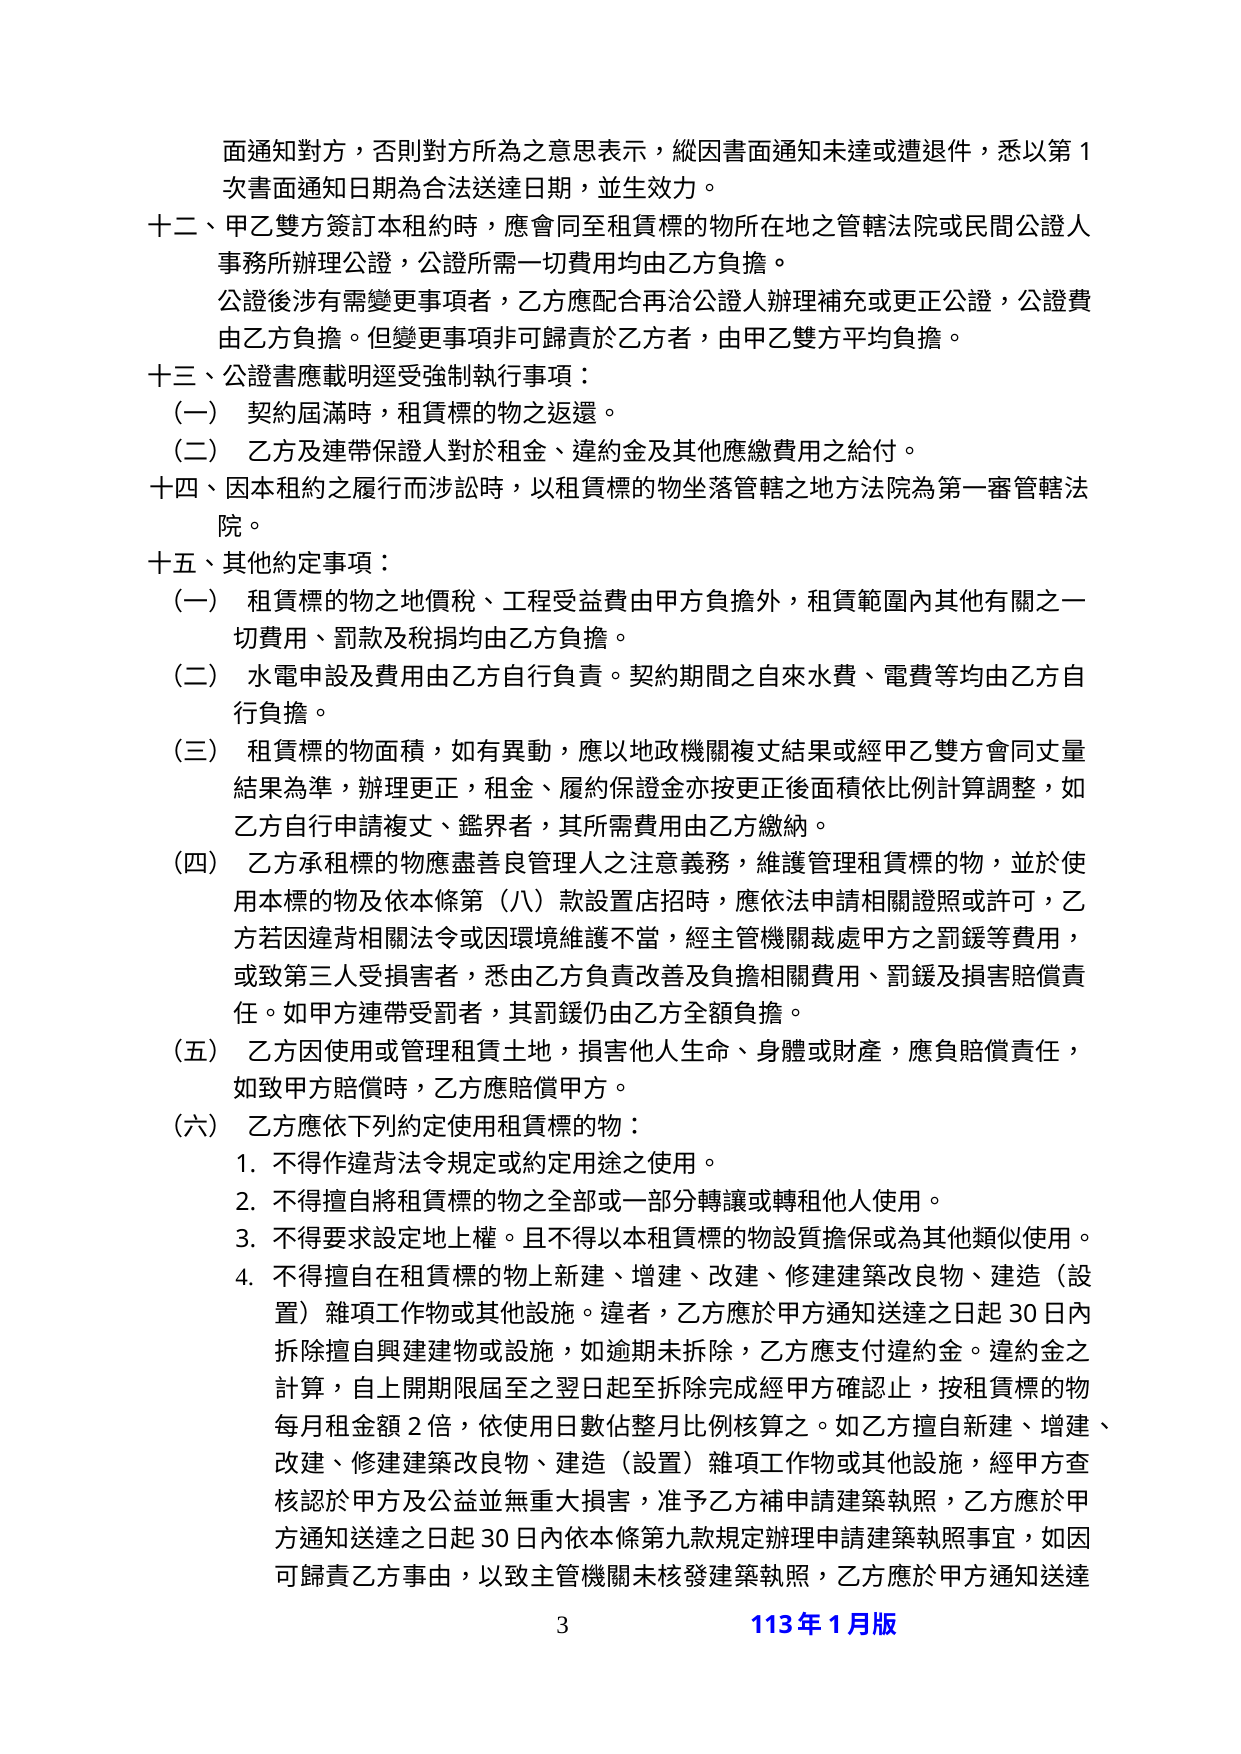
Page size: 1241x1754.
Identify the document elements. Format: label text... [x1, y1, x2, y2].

list 水電申設及費用由乙方自行負責。契約期間之自來水費、電費等均由乙方自行負擔。 [158, 655, 1087, 730]
list 不得擅自將租賃標的物之全部或一部分轉讓或轉租他人使用。 [235, 1180, 1092, 1218]
text 十二、甲乙雙方簽訂本租約時，應會同至租賃標的物所在地之管轄法院或民間公證人事務所辦理公證，公證所需一切費用均由乙方負擔。 [148, 205, 1092, 280]
list 乙方及連帶保證人對於租金、違約金及其他應繳費用之給付。 [158, 430, 1087, 468]
list 租賃標的物面積，如有異動，應以地政機關複丈結果或經甲乙雙方會同丈量結果為準，辦理更正，租金、履約保證金亦按更正後面積依比例計算調整，如乙方自行申請複丈、鑑界者，其所需費用由乙方繳納。 [158, 730, 1087, 843]
text 十五、其他約定事項： [148, 543, 1092, 580]
list 不得擅自在租賃標的物上新建、增建、改建、修建建築改良物、建造（設置）雜項工作物或其他設施。違者，乙方應於甲方通知送達之日起30日內拆除擅自興建建物或設施，如逾期未拆除，乙方應支付違約金。違約金之計算，自上開期限屆至之翌日起至拆除完成經甲方確認止，按租賃標的物每月租金額2倍，依使用日數佔整月比例核算之。如乙方擅自新建、增建、改建、修建建築改良物、建造（設置）雜項工作物或其他設施，經甲方查核認於甲方及公益並無重大損害，准予乙方補申請建築執照，乙方應於甲方通知送達之日起30日內依本條第九款規定辦理申請建築執照事宜，如因可歸責乙方事由，以致主管機關未核發建築執照，乙方應於甲方通知送達之日起30日內拆除擅自興建建物或設施，回復原約定用途使用。以上如乙方未配合者，甲方得終止租約。租賃土地上地上物如屬違章建築，乙方不得因取得土地承租權而對抗政府之取締。 [235, 1255, 1092, 1593]
list 乙方應依下列約定使用租賃標的物： [158, 1105, 1087, 1143]
text 公證後涉有需變更事項者，乙方應配合再洽公證人辦理補充或更正公證，公證費由乙方負擔。但變更事項非可歸責於乙方者，由甲乙雙方平均負擔。 [217, 280, 1092, 355]
list 租賃標的物之地價稅、工程受益費由甲方負擔外，租賃範圍內其他有關之一切費用、罰款及稅捐均由乙方負擔。 [158, 580, 1087, 655]
text 十三、公證書應載明逕受強制執行事項： [148, 355, 1092, 393]
list 乙方因使用或管理租賃土地，損害他人生命、身體或財產，應負賠償責任，如致甲方賠償時，乙方應賠償甲方。 [158, 1030, 1087, 1105]
list 契約屆滿時，租賃標的物之返還。 [158, 393, 1087, 430]
list 不得作違背法令規定或約定用途之使用。 [235, 1143, 1092, 1180]
list 乙方承租標的物應盡善良管理人之注意義務，維護管理租賃標的物，並於使用本標的物及依本條第（八）款設置店招時，應依法申請相關證照或許可，乙方若因違背相關法令或因環境維護不當，經主管機關裁處甲方之罰鍰等費用，或致第三人受損害者，悉由乙方負責改善及負擔相關費用、罰鍰及損害賠償責任。如甲方連帶受罰者，其罰鍰仍由乙方全額負擔。 [158, 843, 1087, 1030]
text 面通知對方，否則對方所為之意思表示，縱因書面通知未達或遭退件，悉以第1次書面通知日期為合法送達日期，並生效力。 [149, 130, 1092, 205]
list 不得要求設定地上權。且不得以本租賃標的物設質擔保或為其他類似使用。 [235, 1218, 1092, 1255]
text 十四、因本租約之履行而涉訟時，以租賃標的物坐落管轄之地方法院為第一審管轄法院。 [149, 468, 1092, 543]
